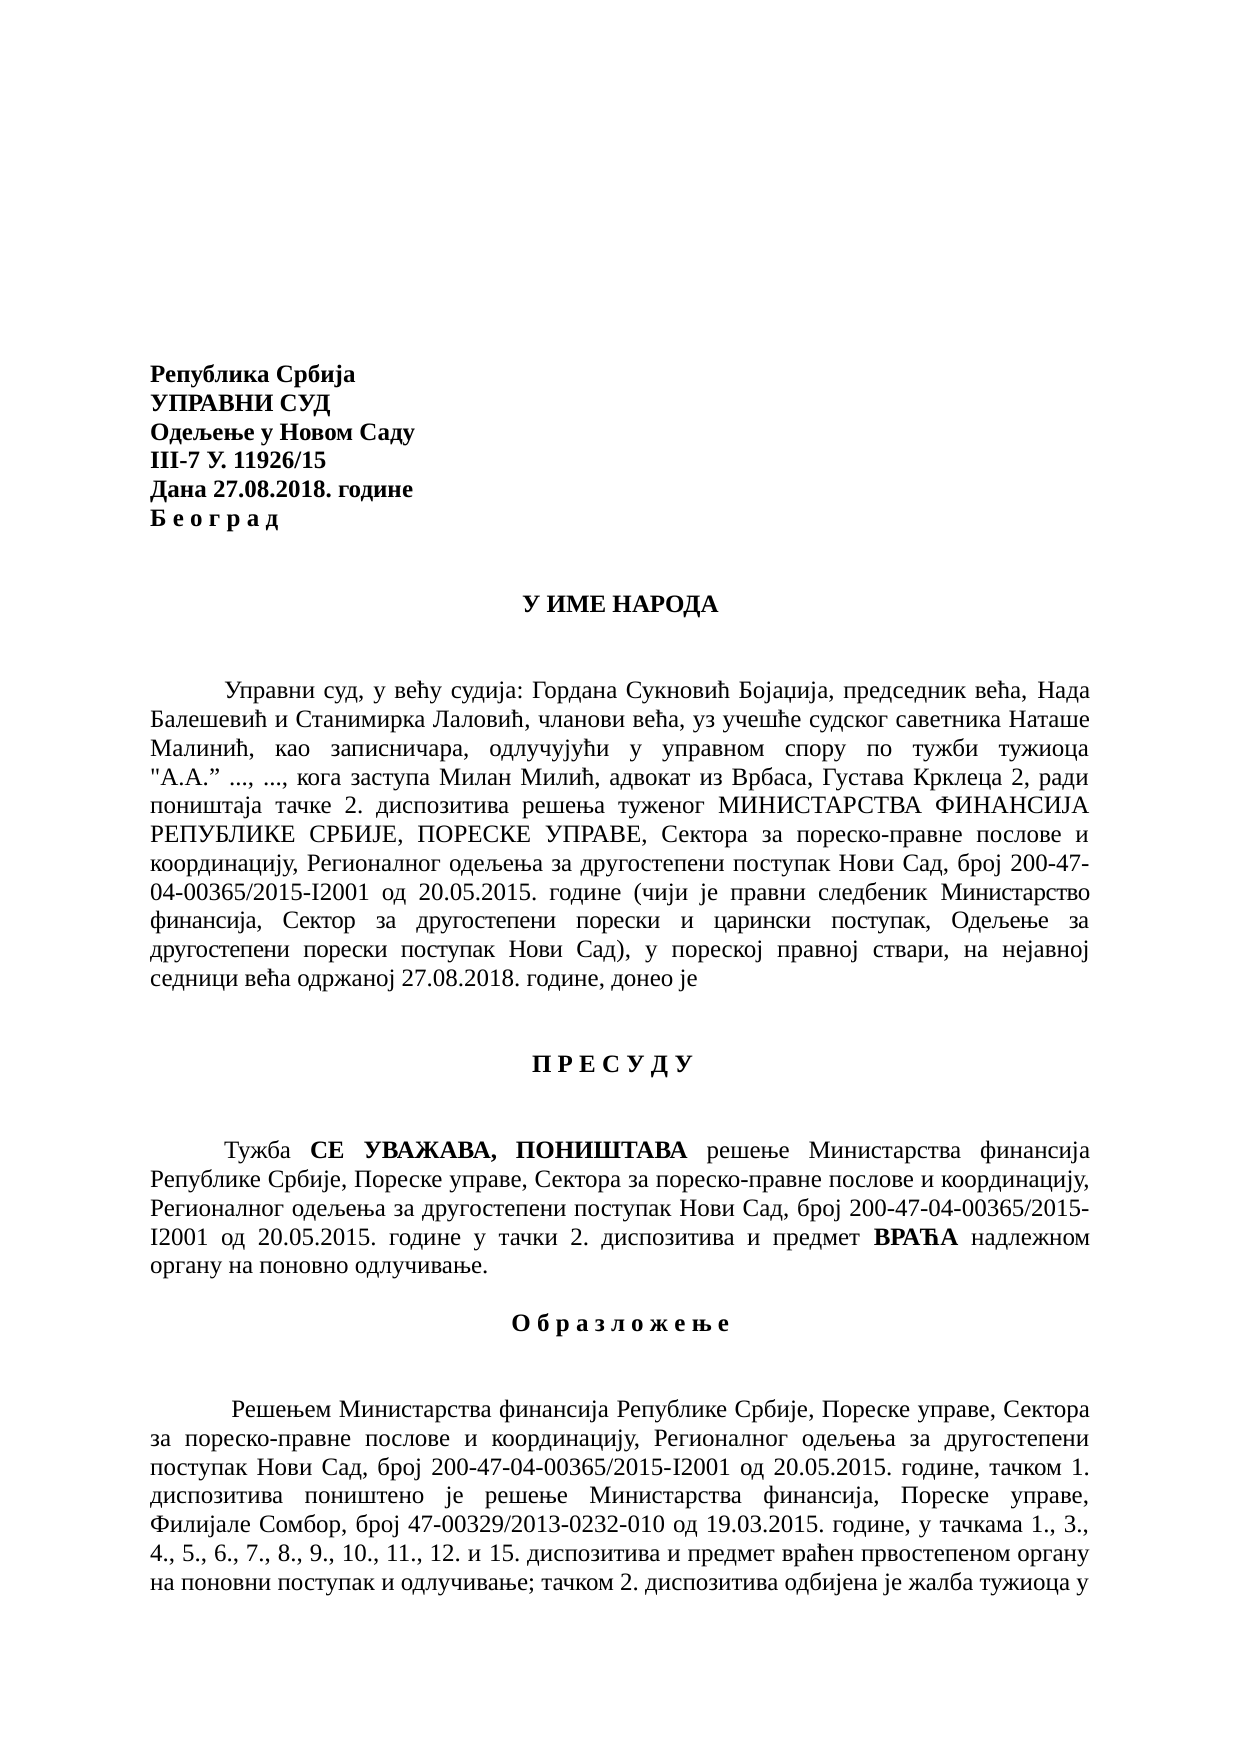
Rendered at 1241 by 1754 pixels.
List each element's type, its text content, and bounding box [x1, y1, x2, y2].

text Одељење у Новом Саду [150, 417, 1090, 445]
text Управни суд, у већу судија: Гордана Сукновић Бојаџија, председник већа, Нада Балешевић и Станимирка Лаловић, чланови већа, уз учешће судског саветника Наташе Малинић, као записничара, одлучујући у управном спору по тужби тужиоца "А.А.” ..., ..., кога заступа Милан Милић, адвокат из Врбаса, Густава Крклеца 2, ради поништаја тачке 2. диспозитива решења туженог МИНИСТАРСТВА ФИНАНСИЈА РЕПУБЛИКЕ СРБИЈЕ, ПОРЕСКЕ УПРАВЕ, Сектора за пореско-правне послове и координацију, Регионалног одељења за другостепени поступак Нови Сад, број 200-47-04-00365/2015-I2001 од 20.05.2015. године (чији је правни следбеник Министарство финансија, Сектор за другостепени порески и царински поступак, Одељење за другостепени порески поступак Нови Сад), у пореској правној ствари, на нејавној седници већа одржаној 27.08.2018. године, донео је [150, 675, 1090, 992]
text У ИМЕ НАРОДА [150, 589, 1090, 618]
text О б р а з л о ж е њ е [150, 1308, 1090, 1337]
text Република Србија [150, 148, 1090, 388]
text П Р Е С У Д У [150, 1049, 1090, 1078]
text Тужба СЕ УВАЖАВА, ПОНИШТАВА решење Министарства финансија Републике Србије, Пореске управе, Сектора за пореско-правне послове и координацију, Регионалног одељења за другостепени поступак Нови Сад, број 200-47-04-00365/2015-I2001 од 20.05.2015. године у тачки 2. диспозитива и предмет ВРАЋА надлежном органу на поновно одлучивање. [150, 1135, 1090, 1279]
text Дана 27.08.2018. године [150, 474, 1090, 503]
text Решењем Министарства финансија Републике Србије, Пореске управе, Сектора за пореско-правне послове и координацију, Регионалног одељења за другостепени поступак Нови Сад, број 200-47-04-00365/2015-I2001 од 20.05.2015. године, тачком 1. диспозитива поништено је решење Министарства финансија, Пореске управе, Филијале Сомбор, број 47-00329/2013-0232-010 од 19.03.2015. године, у тачкама 1., 3., 4., 5., 6., 7., 8., 9., 10., 11., 12. и 15. диспозитива и предмет враћен првостепеном органу на поновни поступак и одлучивање; тачком 2. диспозитива одбијена је жалба тужиоца у [150, 1394, 1090, 1595]
text Б е о г р а д [150, 503, 1090, 532]
text УПРАВНИ СУД [150, 388, 1090, 417]
text III-7 У. 11926/15 [150, 445, 1090, 474]
